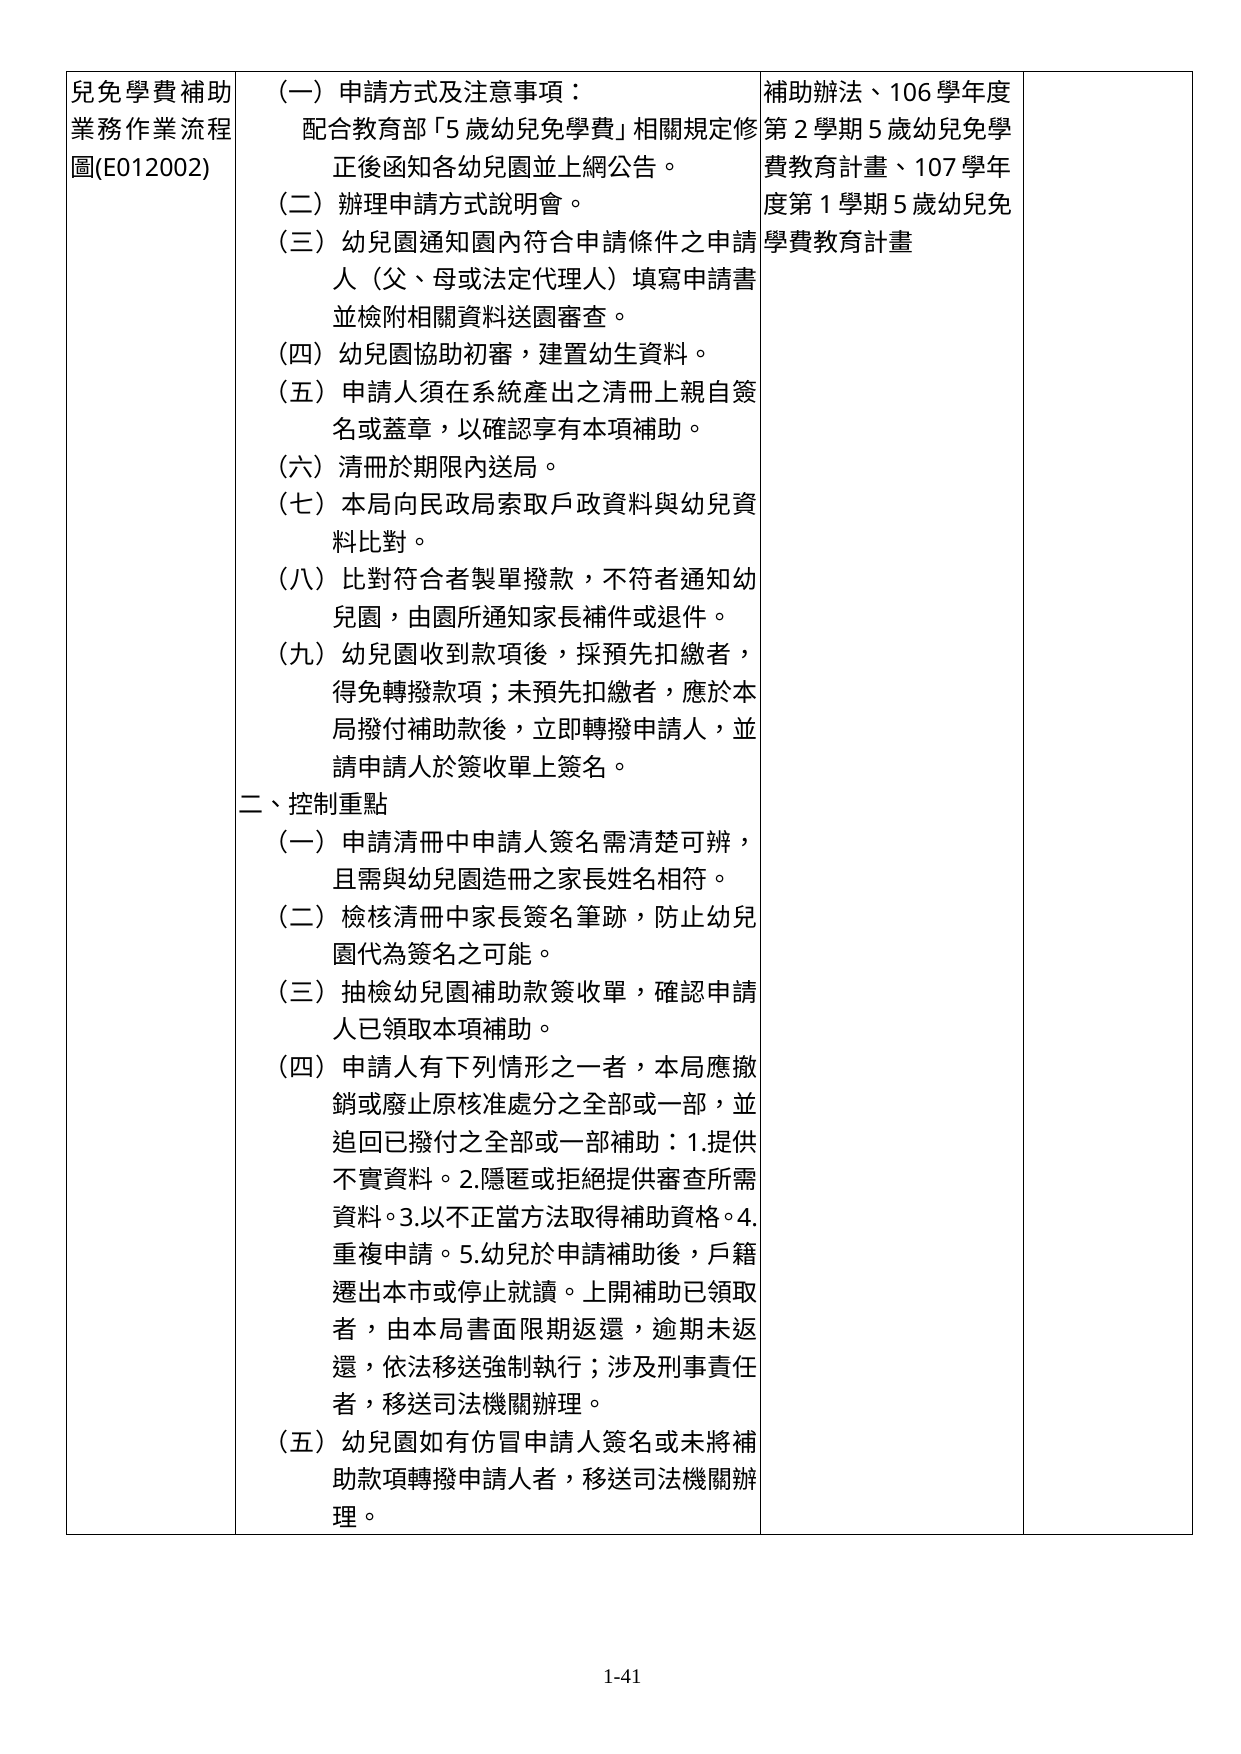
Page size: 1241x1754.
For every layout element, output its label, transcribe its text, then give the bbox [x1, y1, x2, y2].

table_cell 兒免學費補助業務作業流程圖(E012002) [67, 72, 235, 1534]
table_cell 補助辦法、106學年度第2學期5歲幼兒免學費教育計畫、107學年度第1學期5歲幼兒免學費教育計畫 [761, 72, 1023, 1534]
table_cell （一）申請方式及注意事項： 配合教育部「5歲幼兒免學費」相關規定修正後函知各幼兒園並上網公告。 （二）辦理申請方式說明會。 （三）幼兒園通知園內符合申請條件之申請人（父、母或法定代理人）填寫申請書並檢附相關資料送園審查。 （四）幼兒園協助初審，建置幼生資料。 （五）申請人須在系統產出之清冊上親自簽名或蓋章，以確認享有本項補助。 （六）清冊於期限內送局。 （七）本局向民政局索取戶政資料與幼兒資料比對。 （八）比對符合者製單撥款，不符者通知幼兒園，由園所通知家長補件或退件。 （九）幼兒園收到款項後，採預先扣繳者，得免轉撥款項；未預先扣繳者，應於本局撥付補助款後，立即轉撥申請人，並請申請人於簽收單上簽名。 二、控制重點 （一）申請清冊中申請人簽名需清楚可辨，且需與幼兒園造冊之家長姓名相符。 （二）檢核清冊中家長簽名筆跡，防止幼兒園代為簽名之可能。 （三）抽檢幼兒園補助款簽收單，確認申請人已領取本項補助。 （四）申請人有下列情形之一者，本局應撤銷或廢止原核准處分之全部或一部，並追回已撥付之全部或一部補助：1.提供不實資料。2.隱匿或拒絕提供審查所需資料。3.以不正當方法取得補助資格。4.重複申請。5.幼兒於申請補助後，戶籍遷出本市或停止就讀。上開補助已領取者，由本局書面限期返還，逾期未返還，依法移送強制執行；涉及刑事責任者，移送司法機關辦理。 （五）幼兒園如有仿冒申請人簽名或未將補助款項轉撥申請人者，移送司法機關辦理。 [236, 72, 760, 1534]
table_cell [1024, 72, 1192, 1534]
